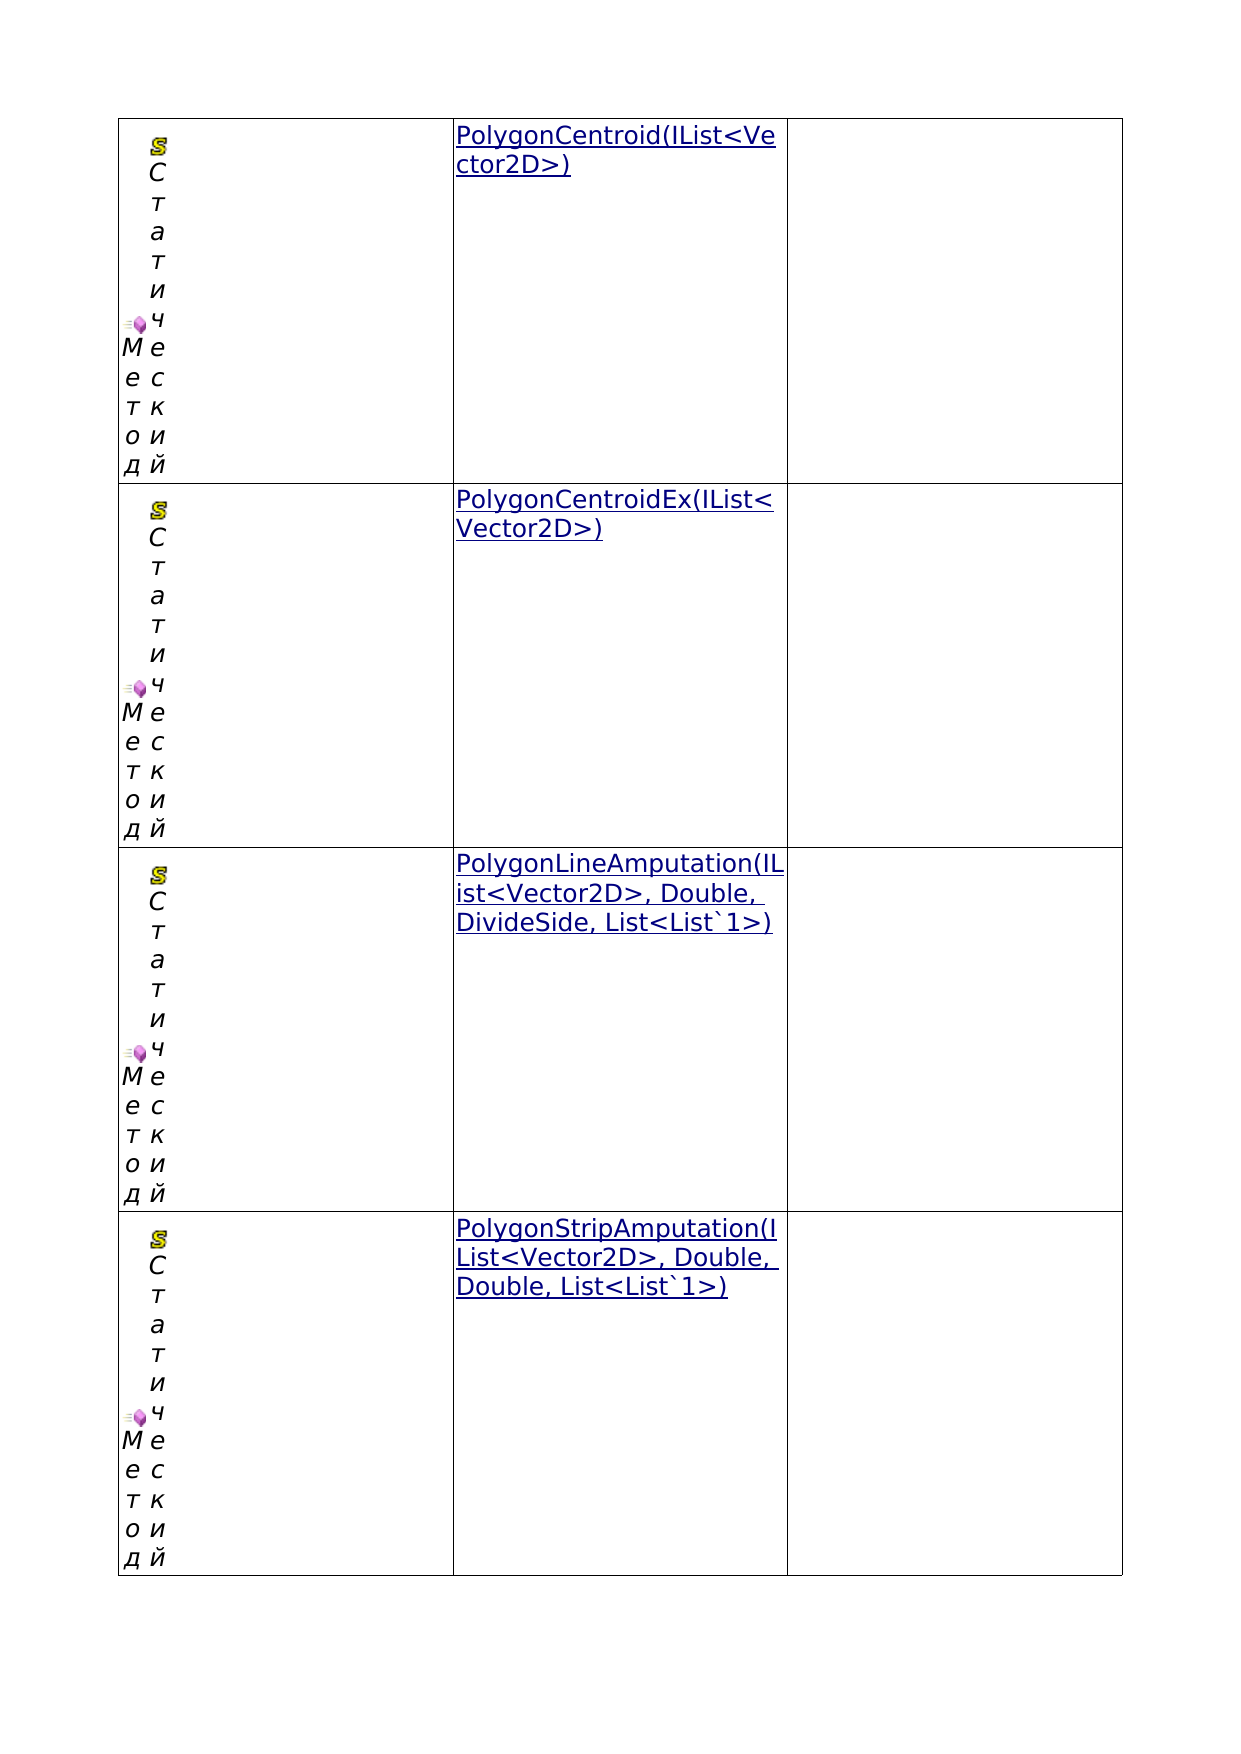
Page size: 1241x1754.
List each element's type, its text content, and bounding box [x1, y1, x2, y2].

picture [146, 1226, 172, 1252]
table_cell [119, 1212, 453, 1575]
picture [146, 497, 172, 523]
picture [146, 862, 172, 888]
picture [121, 1409, 146, 1427]
table_cell PolygonCentroid(IList<Vector2D>) [454, 119, 787, 482]
picture [121, 1045, 146, 1063]
table_cell PolygonCentroidEx(IList<Vector2D>) [454, 484, 787, 847]
picture [121, 316, 146, 334]
table_cell PolygonStripAmputation(IList<Vector2D>, Double, Double, List<List`1>) [454, 1212, 787, 1575]
table_cell PolygonLineAmputation(IList<Vector2D>, Double, DivideSide, List<List`1>) [454, 848, 787, 1211]
picture [146, 133, 172, 159]
table_cell [788, 119, 1122, 482]
table_cell [788, 484, 1122, 847]
table_cell [788, 1212, 1122, 1575]
table_cell [119, 848, 453, 1211]
picture [121, 680, 146, 698]
table_cell [119, 484, 453, 847]
table_cell [788, 848, 1122, 1211]
table_cell [119, 119, 453, 482]
